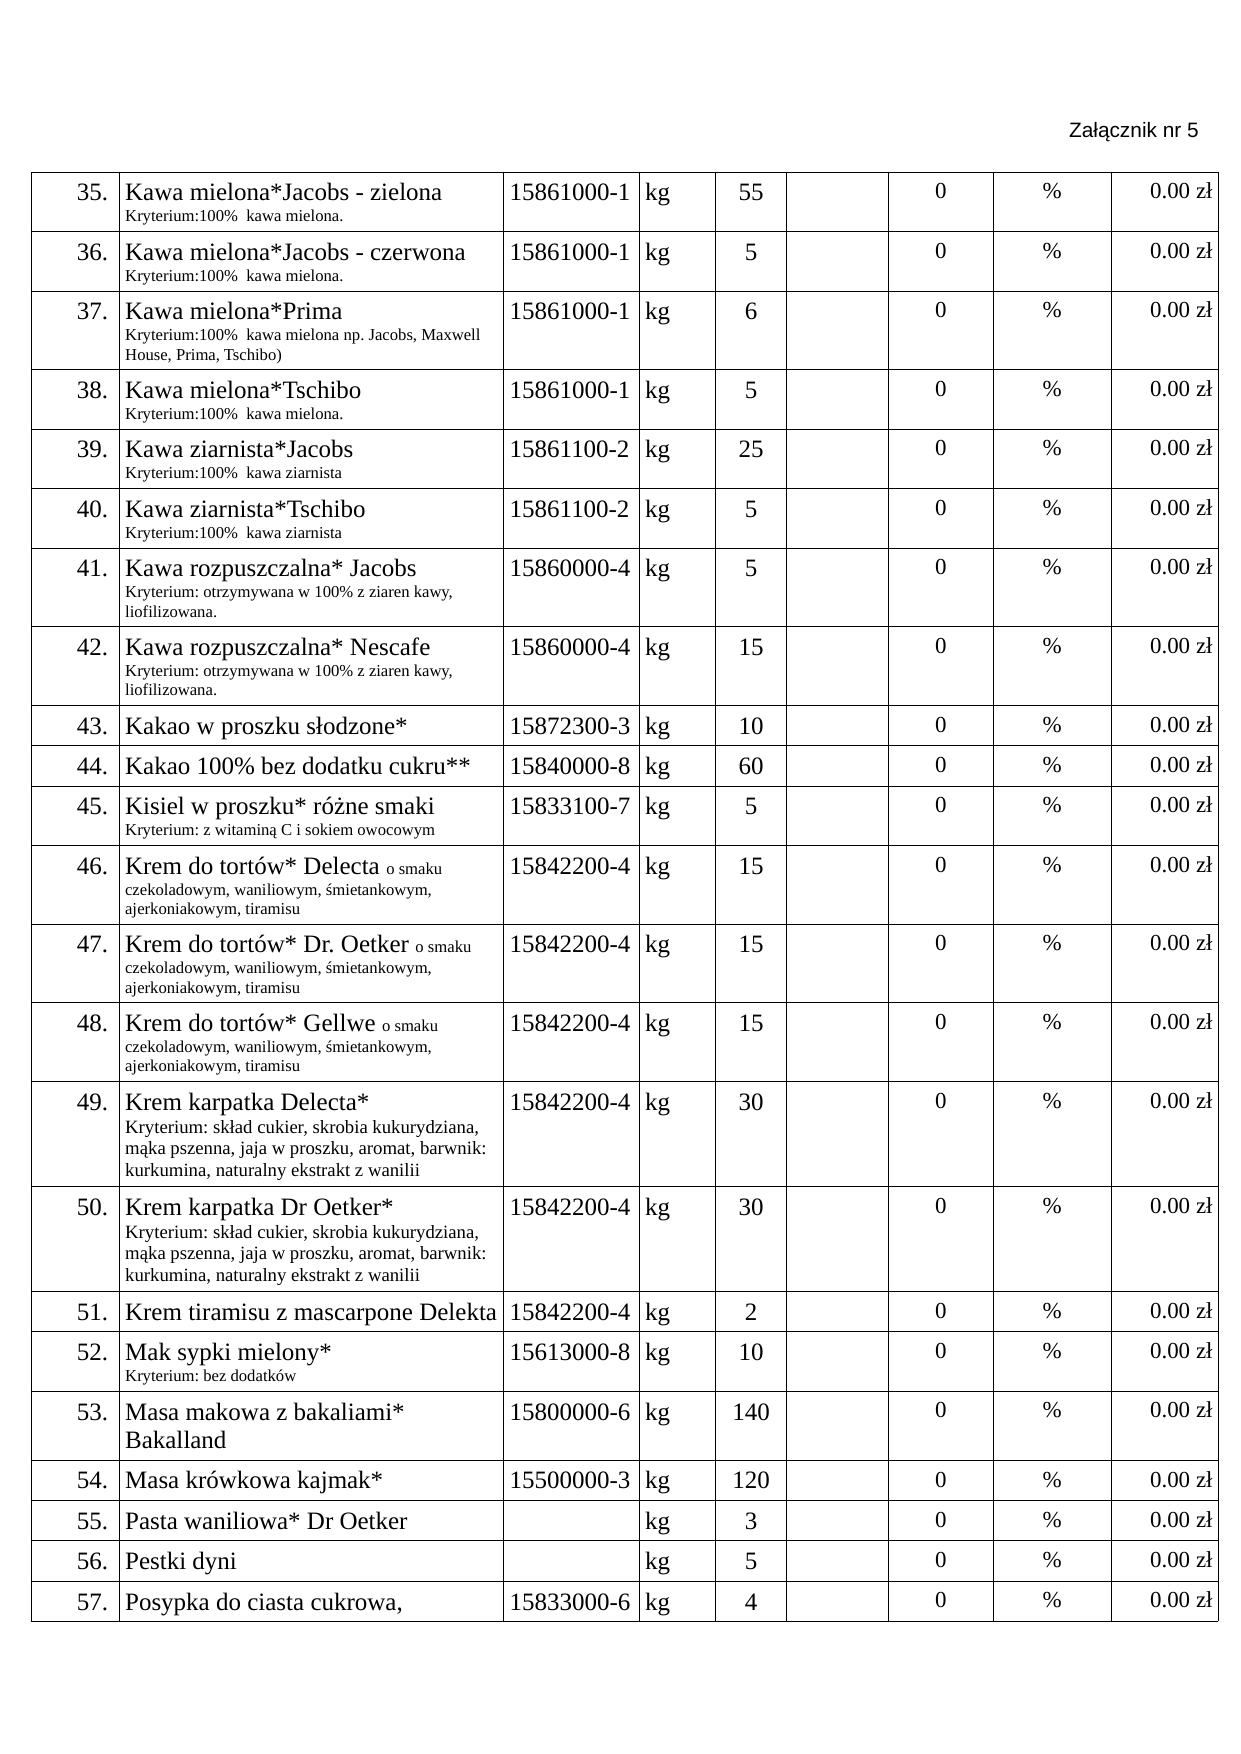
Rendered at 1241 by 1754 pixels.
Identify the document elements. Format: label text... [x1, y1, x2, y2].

table_cell kg [640, 292, 715, 369]
table_cell 55 [716, 173, 786, 231]
table_cell kg [640, 706, 715, 745]
table_cell [787, 549, 888, 626]
table_cell kg [640, 1501, 715, 1540]
table_cell [787, 370, 888, 429]
table_cell Kawa rozpuszczalna* Nescafe Kryterium: otrzymywana w 100% z ziaren kawy, liofilizowana. [120, 627, 503, 705]
table_cell 15 [716, 1003, 786, 1081]
table_cell 15872300-3 [504, 706, 639, 745]
table_cell kg [640, 1541, 715, 1581]
table_cell % [994, 1332, 1111, 1391]
table_cell kg [640, 1582, 715, 1621]
table_cell 15842200-4 [504, 1003, 639, 1081]
table_cell % [994, 1582, 1111, 1621]
table_cell 4 [716, 1582, 786, 1621]
table_cell 15861100-2 [504, 430, 639, 488]
table_cell Posypka do ciasta cukrowa, [120, 1582, 503, 1621]
table_cell [32, 370, 119, 429]
table_cell [32, 489, 119, 548]
table_cell kg [640, 1332, 715, 1391]
table_cell 0 [889, 1003, 993, 1081]
table_cell [32, 746, 119, 786]
table_cell Kawa mielona*Tschibo Kryterium:100% kawa mielona. [120, 370, 503, 429]
table_cell 0,00 zł [1112, 549, 1218, 626]
table_cell [787, 746, 888, 786]
table_cell [787, 489, 888, 548]
table_cell 0,00 zł [1112, 1292, 1218, 1331]
table_cell kg [640, 846, 715, 924]
table_cell 5 [716, 232, 786, 291]
table_cell 0 [889, 1582, 993, 1621]
table_cell % [994, 846, 1111, 924]
table_cell 5 [716, 787, 786, 845]
table_cell [32, 846, 119, 924]
table_cell 0,00 zł [1112, 1541, 1218, 1581]
table_cell [787, 1461, 888, 1500]
table_cell 0,00 zł [1112, 1392, 1218, 1460]
table_cell [787, 173, 888, 231]
table_cell % [994, 430, 1111, 488]
table_cell [32, 1187, 119, 1291]
table_cell 0,00 zł [1112, 232, 1218, 291]
table_cell kg [640, 1461, 715, 1500]
table_cell 0,00 zł [1112, 1332, 1218, 1391]
table_cell Kawa ziarnista*Jacobs Kryterium:100% kawa ziarnista [120, 430, 503, 488]
table_cell 0,00 zł [1112, 1003, 1218, 1081]
table_cell Kakao w proszku słodzone* [120, 706, 503, 745]
table_cell 0 [889, 1541, 993, 1581]
table_cell % [994, 1082, 1111, 1186]
table_cell 5 [716, 549, 786, 626]
table_cell 30 [716, 1082, 786, 1186]
table_cell 0,00 zł [1112, 1501, 1218, 1540]
table_cell % [994, 370, 1111, 429]
table_cell [787, 787, 888, 845]
table_cell 5 [716, 489, 786, 548]
table_cell 0 [889, 746, 993, 786]
table_cell 0,00 zł [1112, 1187, 1218, 1291]
table_cell kg [640, 1292, 715, 1331]
table_cell [32, 925, 119, 1002]
table_cell 0 [889, 1461, 993, 1500]
table_cell 0,00 zł [1112, 746, 1218, 786]
table_cell % [994, 232, 1111, 291]
table_cell Krem karpatka Delecta* Kryterium: skład cukier, skrobia kukurydziana, mąka pszenna, jaja w proszku, aromat, barwnik: kurkumina, naturalny ekstrakt z wanilii [120, 1082, 503, 1186]
table_cell 0 [889, 173, 993, 231]
table_cell 0 [889, 1501, 993, 1540]
table_cell 15861000-1 [504, 292, 639, 369]
table_cell Kakao 100% bez dodatku cukru** [120, 746, 503, 786]
table_cell Kawa mielona*Prima Kryterium:100% kawa mielona np. Jacobs, Maxwell House, Prima, Tschibo) [120, 292, 503, 369]
table_cell 0 [889, 1187, 993, 1291]
table_cell % [994, 1187, 1111, 1291]
table_cell % [994, 706, 1111, 745]
table_cell kg [640, 370, 715, 429]
table_cell 0,00 zł [1112, 1582, 1218, 1621]
table_cell 0 [889, 1392, 993, 1460]
table_cell 0,00 zł [1112, 787, 1218, 845]
table_cell 25 [716, 430, 786, 488]
table_cell [787, 1582, 888, 1621]
table_cell [32, 1332, 119, 1391]
table_cell 0,00 zł [1112, 706, 1218, 745]
table_cell 0,00 zł [1112, 1082, 1218, 1186]
table_cell 0,00 zł [1112, 430, 1218, 488]
table_cell kg [640, 627, 715, 705]
table_cell [787, 1003, 888, 1081]
table_cell % [994, 787, 1111, 845]
table_cell 0 [889, 706, 993, 745]
table_cell 10 [716, 1332, 786, 1391]
table_cell % [994, 549, 1111, 626]
table_cell Mak sypki mielony* Kryterium: bez dodatków [120, 1332, 503, 1391]
table_cell % [994, 627, 1111, 705]
table_cell 0 [889, 787, 993, 845]
table_cell % [994, 1292, 1111, 1331]
table_cell kg [640, 1082, 715, 1186]
table_cell 15 [716, 846, 786, 924]
table_cell Kisiel w proszku* różne smaki Kryterium: z witaminą C i sokiem owocowym [120, 787, 503, 845]
table_cell 0,00 zł [1112, 292, 1218, 369]
table_cell 15861000-1 [504, 370, 639, 429]
table_cell 15842200-4 [504, 1292, 639, 1331]
table_cell [32, 627, 119, 705]
table_cell 0,00 zł [1112, 925, 1218, 1002]
table_cell [32, 232, 119, 291]
table_cell % [994, 489, 1111, 548]
table_cell [32, 1541, 119, 1581]
table_cell % [994, 1501, 1111, 1540]
table_cell 0,00 zł [1112, 370, 1218, 429]
table_cell Kawa rozpuszczalna* Jacobs Kryterium: otrzymywana w 100% z ziaren kawy, liofilizowana. [120, 549, 503, 626]
table_cell [32, 173, 119, 231]
table_cell 0 [889, 925, 993, 1002]
table_cell Pestki dyni [120, 1541, 503, 1581]
table_cell 15840000-8 [504, 746, 639, 786]
table_cell 0 [889, 370, 993, 429]
table_cell [32, 549, 119, 626]
table_cell [787, 1082, 888, 1186]
table_cell % [994, 1541, 1111, 1581]
table_cell 15833100-7 [504, 787, 639, 845]
table_cell 15842200-4 [504, 846, 639, 924]
table_cell % [994, 1392, 1111, 1460]
table_cell 120 [716, 1461, 786, 1500]
table_cell kg [640, 173, 715, 231]
table_cell Krem karpatka Dr Oetker* Kryterium: skład cukier, skrobia kukurydziana, mąka pszenna, jaja w proszku, aromat, barwnik: kurkumina, naturalny ekstrakt z wanilii [120, 1187, 503, 1291]
table_cell Krem do tortów* Delecta o smaku czekoladowym, waniliowym, śmietankowym, ajerkoniakowym, tiramisu [120, 846, 503, 924]
table_cell 0,00 zł [1112, 173, 1218, 231]
table_cell 0,00 zł [1112, 489, 1218, 548]
table_cell 30 [716, 1187, 786, 1291]
table_cell [787, 627, 888, 705]
table_cell % [994, 746, 1111, 786]
table_cell [32, 1582, 119, 1621]
table_cell kg [640, 430, 715, 488]
table_cell 0 [889, 430, 993, 488]
table_cell 0 [889, 549, 993, 626]
table_cell kg [640, 787, 715, 845]
table_cell [32, 430, 119, 488]
table_cell [32, 292, 119, 369]
table_cell 5 [716, 370, 786, 429]
table_cell [787, 846, 888, 924]
table_cell [787, 430, 888, 488]
table_cell kg [640, 232, 715, 291]
table_cell [787, 232, 888, 291]
table_cell [787, 292, 888, 369]
table_cell 15860000-4 [504, 627, 639, 705]
table_cell % [994, 925, 1111, 1002]
table_cell Masa krówkowa kajmak* [120, 1461, 503, 1500]
table_cell [504, 1541, 639, 1581]
table_cell kg [640, 1003, 715, 1081]
table_cell 10 [716, 706, 786, 745]
table_cell 15860000-4 [504, 549, 639, 626]
table_cell [787, 1541, 888, 1581]
table_cell 15861100-2 [504, 489, 639, 548]
table_cell 6 [716, 292, 786, 369]
table_cell kg [640, 1392, 715, 1460]
table_cell 0 [889, 846, 993, 924]
table_cell kg [640, 549, 715, 626]
table_cell 0 [889, 627, 993, 705]
table_cell Kawa ziarnista*Tschibo Kryterium:100% kawa ziarnista [120, 489, 503, 548]
table_cell kg [640, 1187, 715, 1291]
table_cell 60 [716, 746, 786, 786]
table_cell [32, 787, 119, 845]
table_cell 15842200-4 [504, 925, 639, 1002]
table_cell [32, 706, 119, 745]
table_cell 15861000-1 [504, 173, 639, 231]
table_cell % [994, 1461, 1111, 1500]
table_cell 15842200-4 [504, 1187, 639, 1291]
table_cell % [994, 1003, 1111, 1081]
table_cell 0 [889, 1332, 993, 1391]
table_cell [787, 1501, 888, 1540]
table_cell Kawa mielona*Jacobs - czerwona Kryterium:100% kawa mielona. [120, 232, 503, 291]
table_cell 15613000-8 [504, 1332, 639, 1391]
table_cell 15 [716, 925, 786, 1002]
table_cell Krem do tortów* Gellwe o smaku czekoladowym, waniliowym, śmietankowym, ajerkoniakowym, tiramisu [120, 1003, 503, 1081]
table_cell % [994, 292, 1111, 369]
table_cell 15861000-1 [504, 232, 639, 291]
table_cell 15500000-3 [504, 1461, 639, 1500]
table_cell 2 [716, 1292, 786, 1331]
table_cell kg [640, 925, 715, 1002]
table_cell [32, 1292, 119, 1331]
table_cell Pasta waniliowa* Dr Oetker [120, 1501, 503, 1540]
table_cell 3 [716, 1501, 786, 1540]
table_cell [32, 1003, 119, 1081]
table_cell [504, 1501, 639, 1540]
table_cell Masa makowa z bakaliami* Bakalland [120, 1392, 503, 1460]
table_cell 140 [716, 1392, 786, 1460]
table_cell [787, 1292, 888, 1331]
table_cell 0 [889, 1082, 993, 1186]
table_cell Krem tiramisu z mascarpone Delekta [120, 1292, 503, 1331]
table_cell kg [640, 746, 715, 786]
table_cell [787, 1392, 888, 1460]
table_cell [787, 1187, 888, 1291]
table_cell 0,00 zł [1112, 846, 1218, 924]
table_cell [787, 706, 888, 745]
table_cell 0 [889, 292, 993, 369]
table_cell Kawa mielona*Jacobs - zielona Kryterium:100% kawa mielona. [120, 173, 503, 231]
table_cell [787, 1332, 888, 1391]
table_cell [32, 1461, 119, 1500]
table_cell [32, 1501, 119, 1540]
table_cell 0 [889, 489, 993, 548]
table_cell 5 [716, 1541, 786, 1581]
table_cell [32, 1392, 119, 1460]
table_cell 0 [889, 1292, 993, 1331]
table_cell 15842200-4 [504, 1082, 639, 1186]
table_cell 0,00 zł [1112, 1461, 1218, 1500]
table_cell 15800000-6 [504, 1392, 639, 1460]
table_cell 0 [889, 232, 993, 291]
table_cell [32, 1082, 119, 1186]
table_cell kg [640, 489, 715, 548]
table_cell [787, 925, 888, 1002]
table_cell 0,00 zł [1112, 627, 1218, 705]
table_cell 15 [716, 627, 786, 705]
table_cell % [994, 173, 1111, 231]
table_cell 15833000-6 [504, 1582, 639, 1621]
table_cell Krem do tortów* Dr. Oetker o smaku czekoladowym, waniliowym, śmietankowym, ajerkoniakowym, tiramisu [120, 925, 503, 1002]
